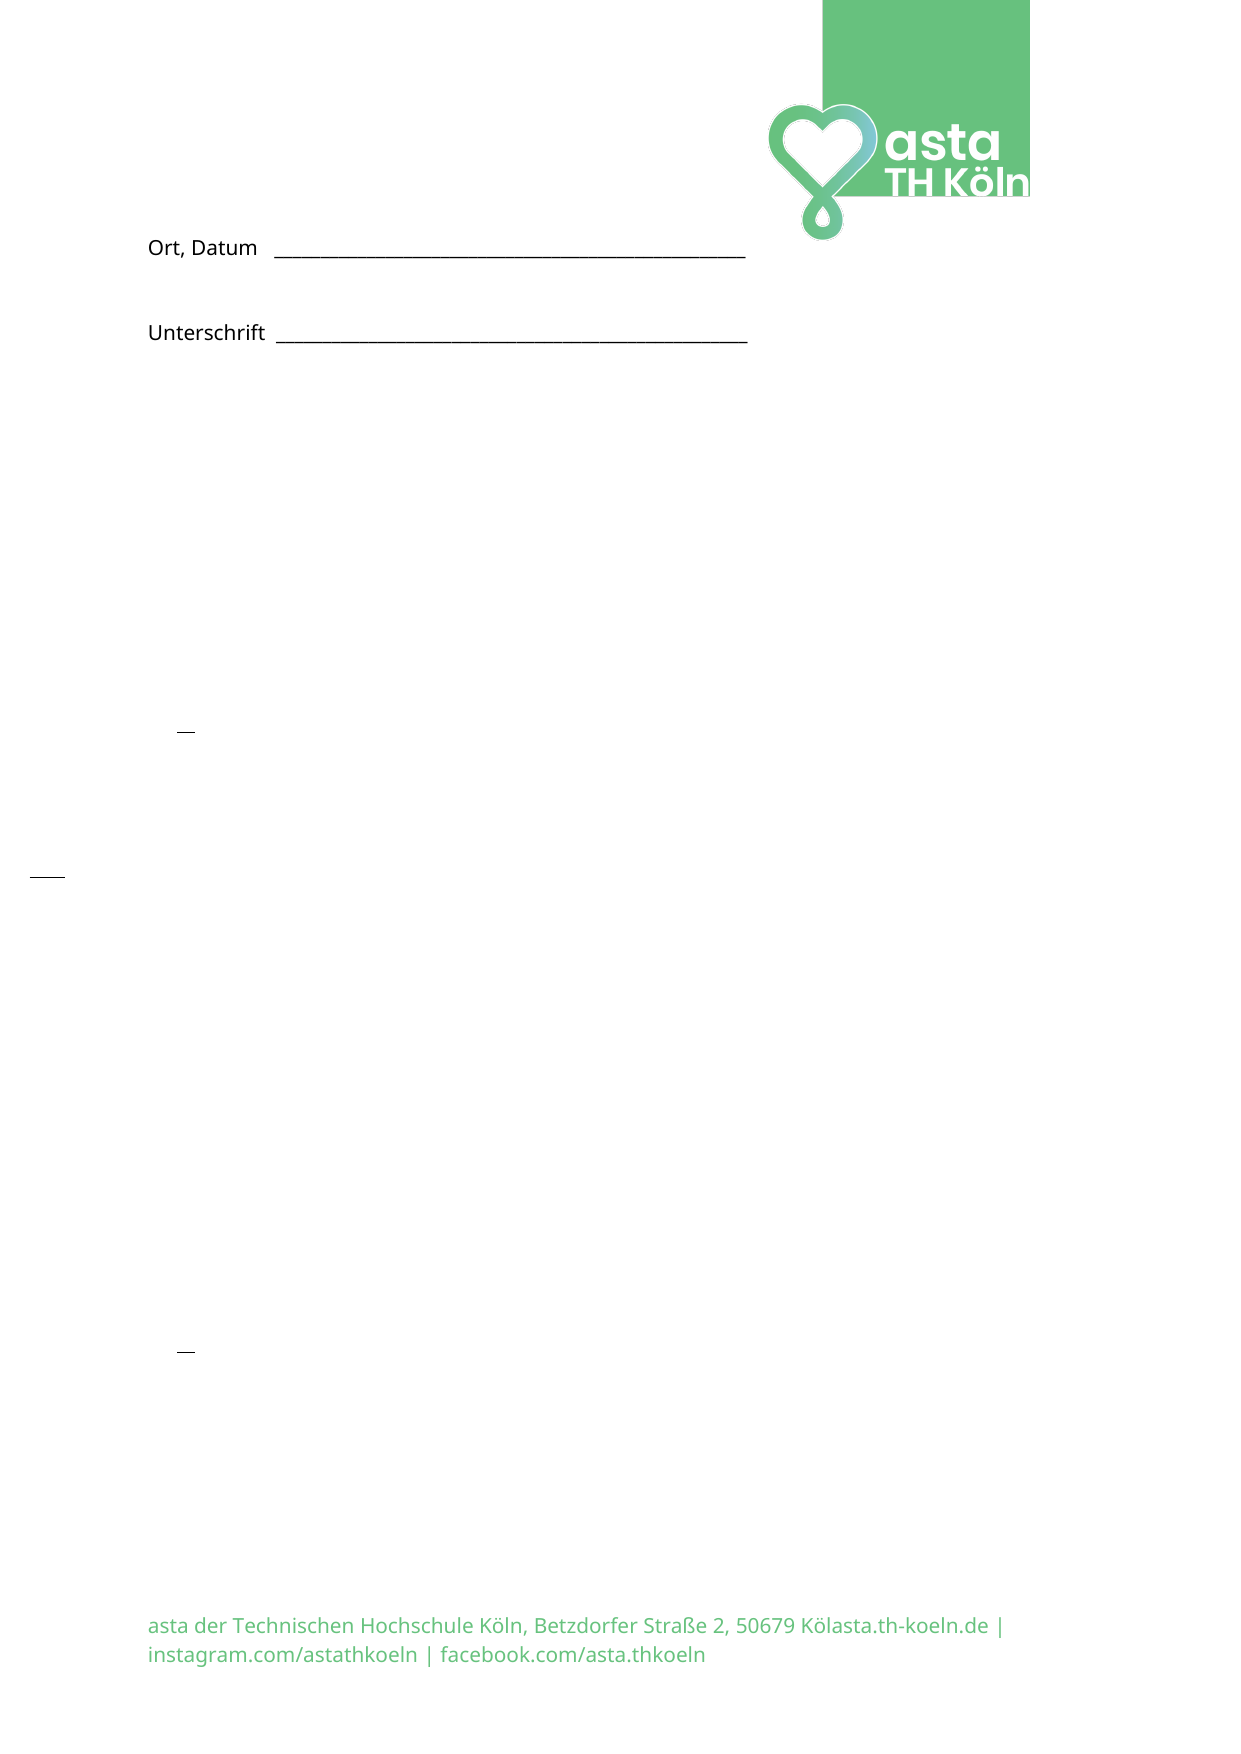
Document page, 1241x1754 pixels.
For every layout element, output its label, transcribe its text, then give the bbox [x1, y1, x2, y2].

text Ort, Datum ___________________________________________________ [148, 233, 1093, 261]
picture [767, 0, 1030, 233]
text Unterschrift ___________________________________________________ [148, 318, 1093, 346]
